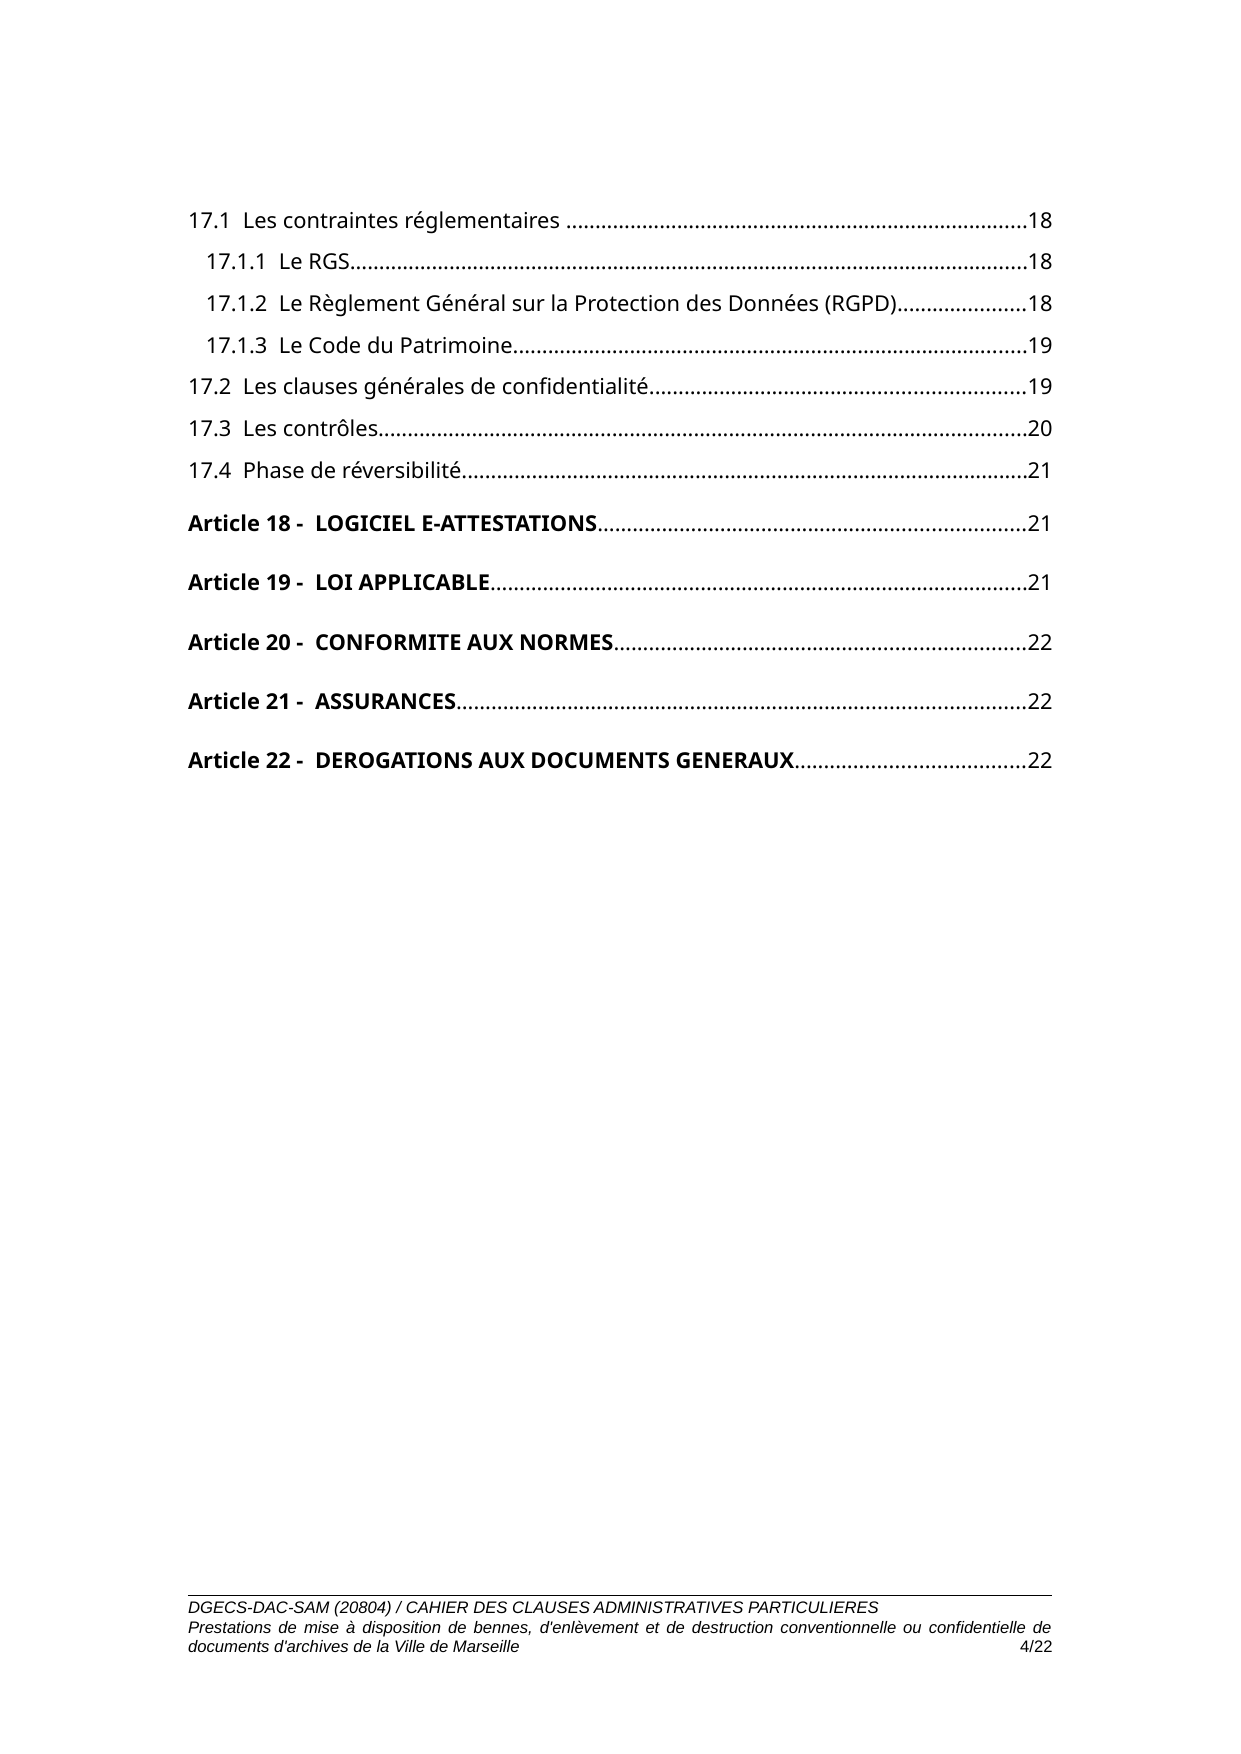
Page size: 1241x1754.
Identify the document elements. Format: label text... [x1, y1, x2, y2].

text 17.1 Les contraintes réglementaires 18 [188, 204, 1052, 234]
text Article 22 - DEROGATIONS AUX DOCUMENTS GENERAUX 22 [188, 745, 1052, 775]
text 17.4 Phase de réversibilité 21 [188, 454, 1052, 484]
text Article 21 - ASSURANCES 22 [188, 686, 1052, 716]
text 17.1.3 Le Code du Patrimoine 19 [206, 329, 1052, 359]
text 17.3 Les contrôles 20 [188, 413, 1052, 443]
text Article 18 - LOGICIEL E-ATTESTATIONS 21 [188, 508, 1052, 538]
text 17.1.2 Le Règlement Général sur la Protection des Données (RGPD) 18 [206, 288, 1052, 318]
text 17.1.1 Le RGS 18 [206, 246, 1052, 276]
text Article 19 - LOI APPLICABLE 21 [188, 567, 1052, 597]
text Article 20 - CONFORMITE AUX NORMES 22 [188, 627, 1052, 656]
text 17.2 Les clauses générales de confidentialité 19 [188, 371, 1052, 401]
